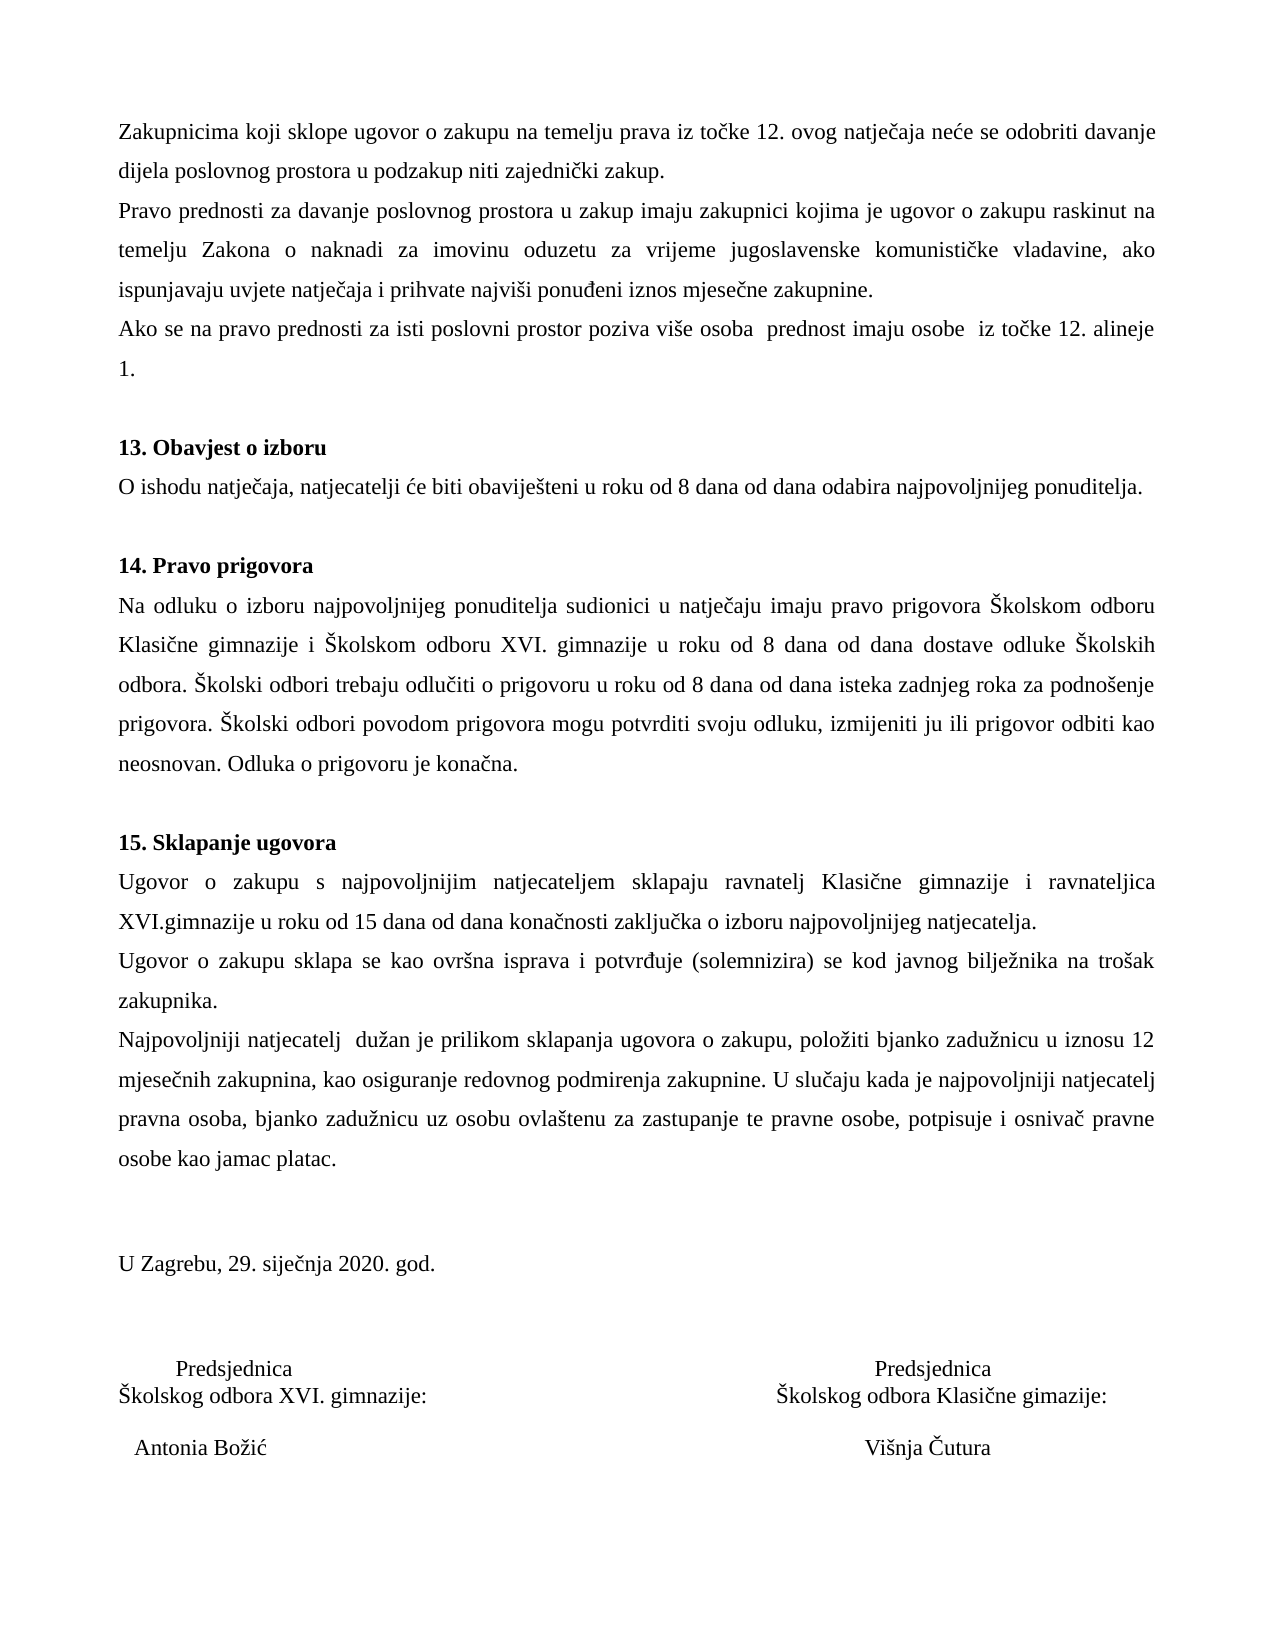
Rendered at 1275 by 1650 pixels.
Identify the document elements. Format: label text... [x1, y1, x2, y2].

text Najpovoljniji natjecatelj dužan je prilikom sklapanja ugovora o zakupu, položiti bjanko zadužnicu u iznosu 12 mjesečnih zakupnina, kao osiguranje redovnog podmirenja zakupnine. U slučaju kada je najpovoljniji natjecatelj pravna osoba, bjanko zadužnicu uz osobu ovlaštenu za zastupanje te pravne osobe, potpisuje i osnivač pravne osobe kao jamac platac. [118, 1026, 1157, 1171]
text Na odluku o izboru najpovoljnijeg ponuditelja sudionici u natječaju imaju pravo prigovora Školskom odboru Klasične gimnazije i Školskom odboru XVI. gimnazije u roku od 8 dana od dana dostave odluke Školskih odbora. Školski odbori trebaju odlučiti o prigovoru u roku od 8 dana od dana isteka zadnjeg roka za podnošenje prigovora. Školski odbori povodom prigovora mogu potvrditi svoju odluku, izmijeniti ju ili prigovor odbiti kao neosnovan. Odluka o prigovoru je konačna. [118, 592, 1157, 776]
text 14. Pravo prigovora [118, 552, 1157, 579]
text 13. Obavjest o izboru [118, 434, 1157, 460]
text Ugovor o zakupu s najpovoljnijim natjecateljem sklapaju ravnatelj Klasične gimnazije i ravnateljica XVI.gimnazije u roku od 15 dana od dana konačnosti zaključka o izboru najpovoljnijeg natjecatelja. [118, 868, 1157, 934]
text Predsjednica Predsjednica [118, 1355, 1157, 1382]
text Pravo prednosti za davanje poslovnog prostora u zakup imaju zakupnici kojima je ugovor o zakupu raskinut na temelju Zakona o naknadi za imovinu oduzetu za vrijeme jugoslavenske komunističke vladavine, ako ispunjavaju uvjete natječaja i prihvate najviši ponuđeni iznos mjesečne zakupnine. [118, 197, 1157, 302]
text Ako se na pravo prednosti za isti poslovni prostor poziva više osoba prednost imaju osobe iz točke 12. alineje 1. [118, 316, 1157, 381]
text Antonia Božić Višnja Čutura [118, 1434, 1157, 1461]
text U Zagrebu, 29. siječnja 2020. god. [118, 1250, 1157, 1276]
text 15. Sklapanje ugovora [118, 829, 1157, 855]
text Ugovor o zakupu sklapa se kao ovršna isprava i potvrđuje (solemnizira) se kod javnog bilježnika na trošak zakupnika. [118, 947, 1157, 1013]
text Školskog odbora XVI. gimnazije: Školskog odbora Klasične gimazije: [118, 1382, 1157, 1408]
text O ishodu natječaja, natjecatelji će biti obaviješteni u roku od 8 dana od dana odabira najpovoljnijeg ponuditelja. [118, 473, 1157, 500]
text Zakupnicima koji sklope ugovor o zakupu na temelju prava iz točke 12. ovog natječaja neće se odobriti davanje dijela poslovnog prostora u podzakup niti zajednički zakup. [118, 118, 1157, 184]
